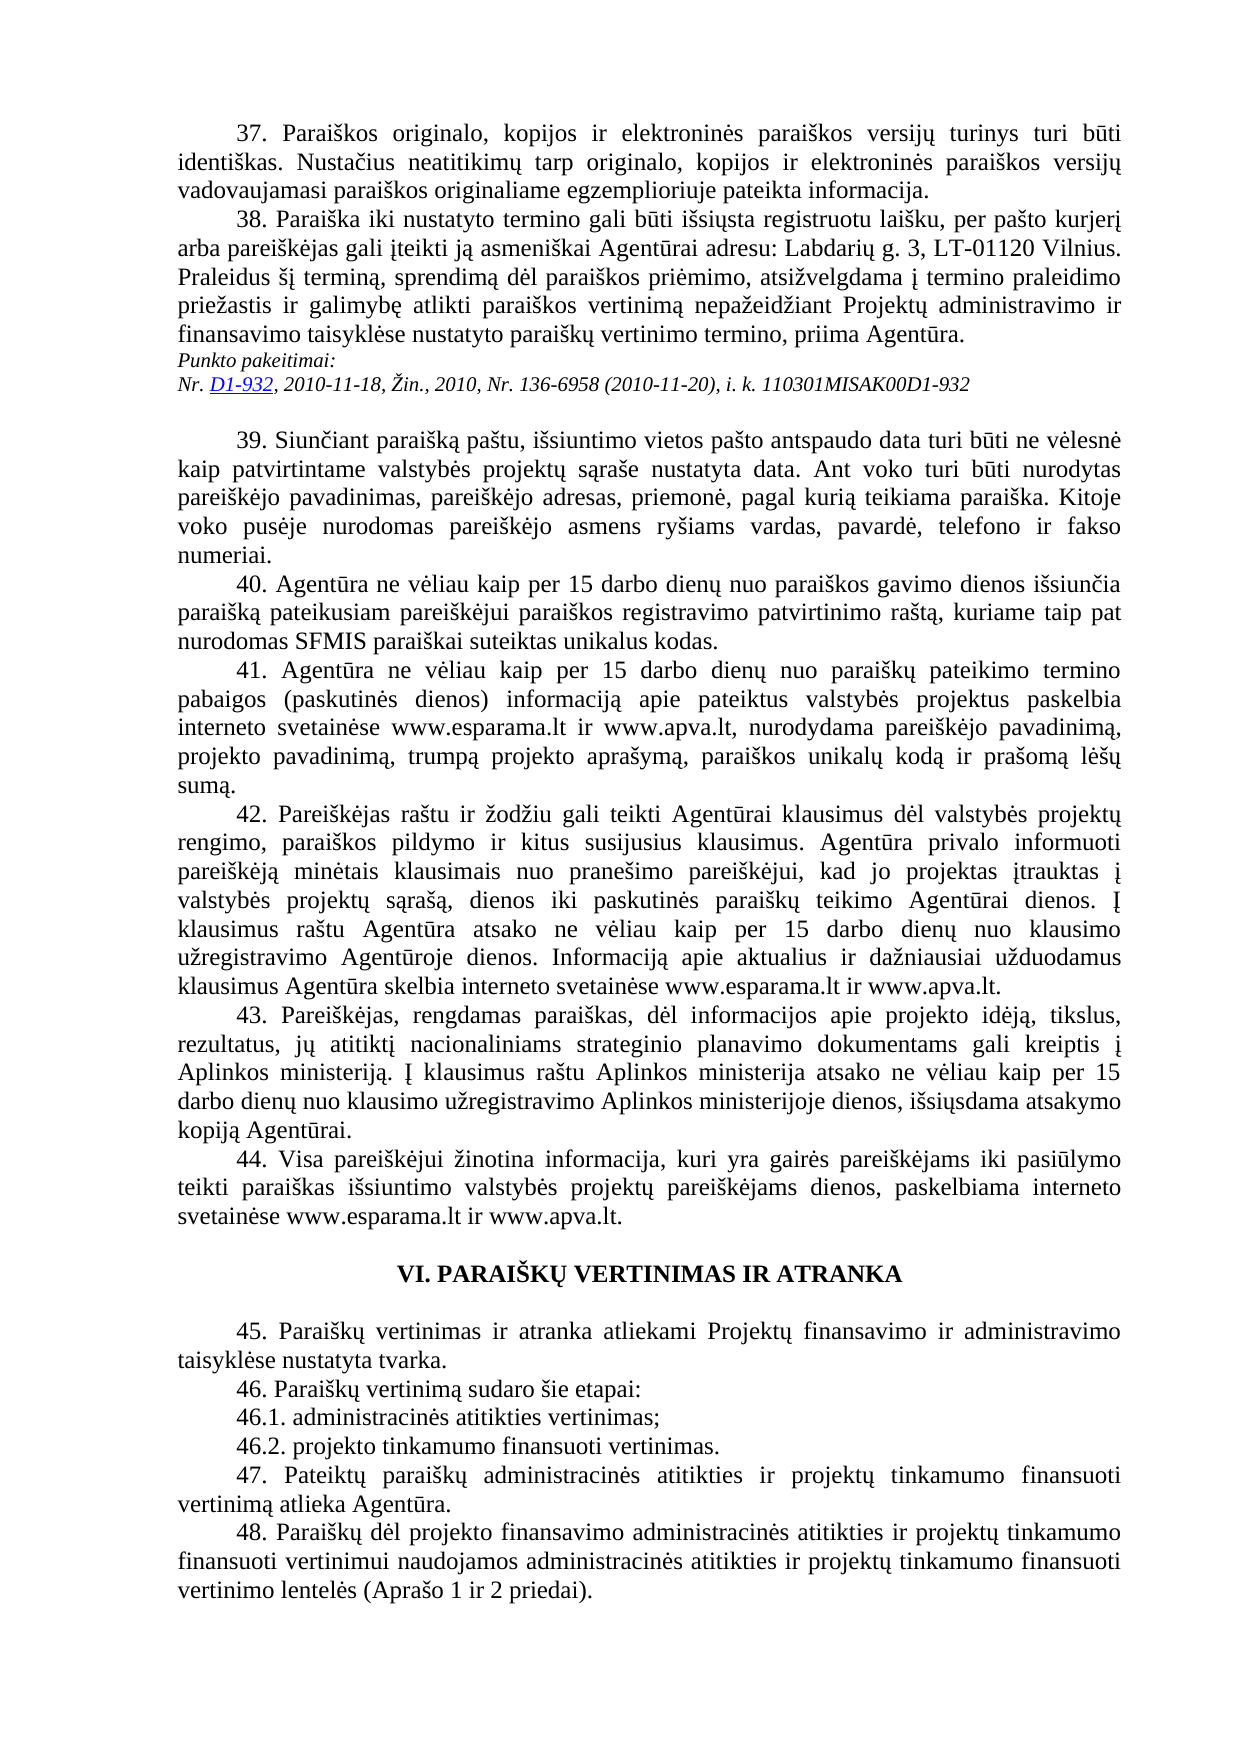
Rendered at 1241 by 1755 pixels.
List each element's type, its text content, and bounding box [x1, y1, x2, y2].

text VI. PARAIŠKŲ VERTINIMAS IR ATRANKA [177, 1259, 1122, 1287]
text 48. Paraiškų dėl projekto finansavimo administracinės atitikties ir projektų tinkamumo finansuoti vertinimui naudojamos administracinės atitikties ir projektų tinkamumo finansuoti vertinimo lentelės (Aprašo 1 ir 2 priedai). [177, 1517, 1122, 1604]
text 37. Paraiškos originalo, kopijos ir elektroninės paraiškos versijų turinys turi būti identiškas. Nustačius neatitikimų tarp originalo, kopijos ir elektroninės paraiškos versijų vadovaujamasi paraiškos originaliame egzemplioriuje pateikta informacija. [177, 118, 1122, 204]
text Nr. D1-932, 2010-11-18, Žin., 2010, Nr. 136-6958 (2010-11-20), i. k. 110301MISAK00D1-932 [177, 372, 1122, 396]
text 46.1. administracinės atitikties vertinimas; [177, 1402, 1122, 1431]
text 46.2. projekto tinkamumo finansuoti vertinimas. [177, 1431, 1122, 1460]
text Punkto pakeitimai: [177, 348, 1122, 372]
text 42. Pareiškėjas raštu ir žodžiu gali teikti Agentūrai klausimus dėl valstybės projektų rengimo, paraiškos pildymo ir kitus susijusius klausimus. Agentūra privalo informuoti pareiškėją minėtais klausimais nuo pranešimo pareiškėjui, kad jo projektas įtrauktas į valstybės projektų sąrašą, dienos iki paskutinės paraiškų teikimo Agentūrai dienos. Į klausimus raštu Agentūra atsako ne vėliau kaip per 15 darbo dienų nuo klausimo užregistravimo Agentūroje dienos. Informaciją apie aktualius ir dažniausiai užduodamus klausimus Agentūra skelbia interneto svetainėse www.esparama.lt ir www.apva.lt. [177, 799, 1122, 1000]
text 38. Paraiška iki nustatyto termino gali būti išsiųsta registruotu laišku, per pašto kurjerį arba pareiškėjas gali įteikti ją asmeniškai Agentūrai adresu: Labdarių g. 3, LT-01120 Vilnius. Praleidus šį terminą, sprendimą dėl paraiškos priėmimo, atsižvelgdama į termino praleidimo priežastis ir galimybę atlikti paraiškos vertinimą nepažeidžiant Projektų administravimo ir finansavimo taisyklėse nustatyto paraiškų vertinimo termino, priima Agentūra. [177, 204, 1122, 348]
text 43. Pareiškėjas, rengdamas paraiškas, dėl informacijos apie projekto idėją, tikslus, rezultatus, jų atitiktį nacionaliniams strateginio planavimo dokumentams gali kreiptis į Aplinkos ministeriją. Į klausimus raštu Aplinkos ministerija atsako ne vėliau kaip per 15 darbo dienų nuo klausimo užregistravimo Aplinkos ministerijoje dienos, išsiųsdama atsakymo kopiją Agentūrai. [177, 1000, 1122, 1144]
text 40. Agentūra ne vėliau kaip per 15 darbo dienų nuo paraiškos gavimo dienos išsiunčia paraišką pateikusiam pareiškėjui paraiškos registravimo patvirtinimo raštą, kuriame taip pat nurodomas SFMIS paraiškai suteiktas unikalus kodas. [177, 569, 1122, 655]
text 46. Paraiškų vertinimą sudaro šie etapai: [177, 1374, 1122, 1402]
text 39. Siunčiant paraišką paštu, išsiuntimo vietos pašto antspaudo data turi būti ne vėlesnė kaip patvirtintame valstybės projektų sąraše nustatyta data. Ant voko turi būti nurodytas pareiškėjo pavadinimas, pareiškėjo adresas, priemonė, pagal kurią teikiama paraiška. Kitoje voko pusėje nurodomas pareiškėjo asmens ryšiams vardas, pavardė, telefono ir fakso numeriai. [177, 425, 1122, 569]
text 45. Paraiškų vertinimas ir atranka atliekami Projektų finansavimo ir administravimo taisyklėse nustatyta tvarka. [177, 1316, 1122, 1374]
text 47. Pateiktų paraiškų administracinės atitikties ir projektų tinkamumo finansuoti vertinimą atlieka Agentūra. [177, 1460, 1122, 1517]
text 41. Agentūra ne vėliau kaip per 15 darbo dienų nuo paraiškų pateikimo termino pabaigos (paskutinės dienos) informaciją apie pateiktus valstybės projektus paskelbia interneto svetainėse www.esparama.lt ir www.apva.lt, nurodydama pareiškėjo pavadinimą, projekto pavadinimą, trumpą projekto aprašymą, paraiškos unikalų kodą ir prašomą lėšų sumą. [177, 655, 1122, 799]
text 44. Visa pareiškėjui žinotina informacija, kuri yra gairės pareiškėjams iki pasiūlymo teikti paraiškas išsiuntimo valstybės projektų pareiškėjams dienos, paskelbiama interneto svetainėse www.esparama.lt ir www.apva.lt. [177, 1144, 1122, 1230]
